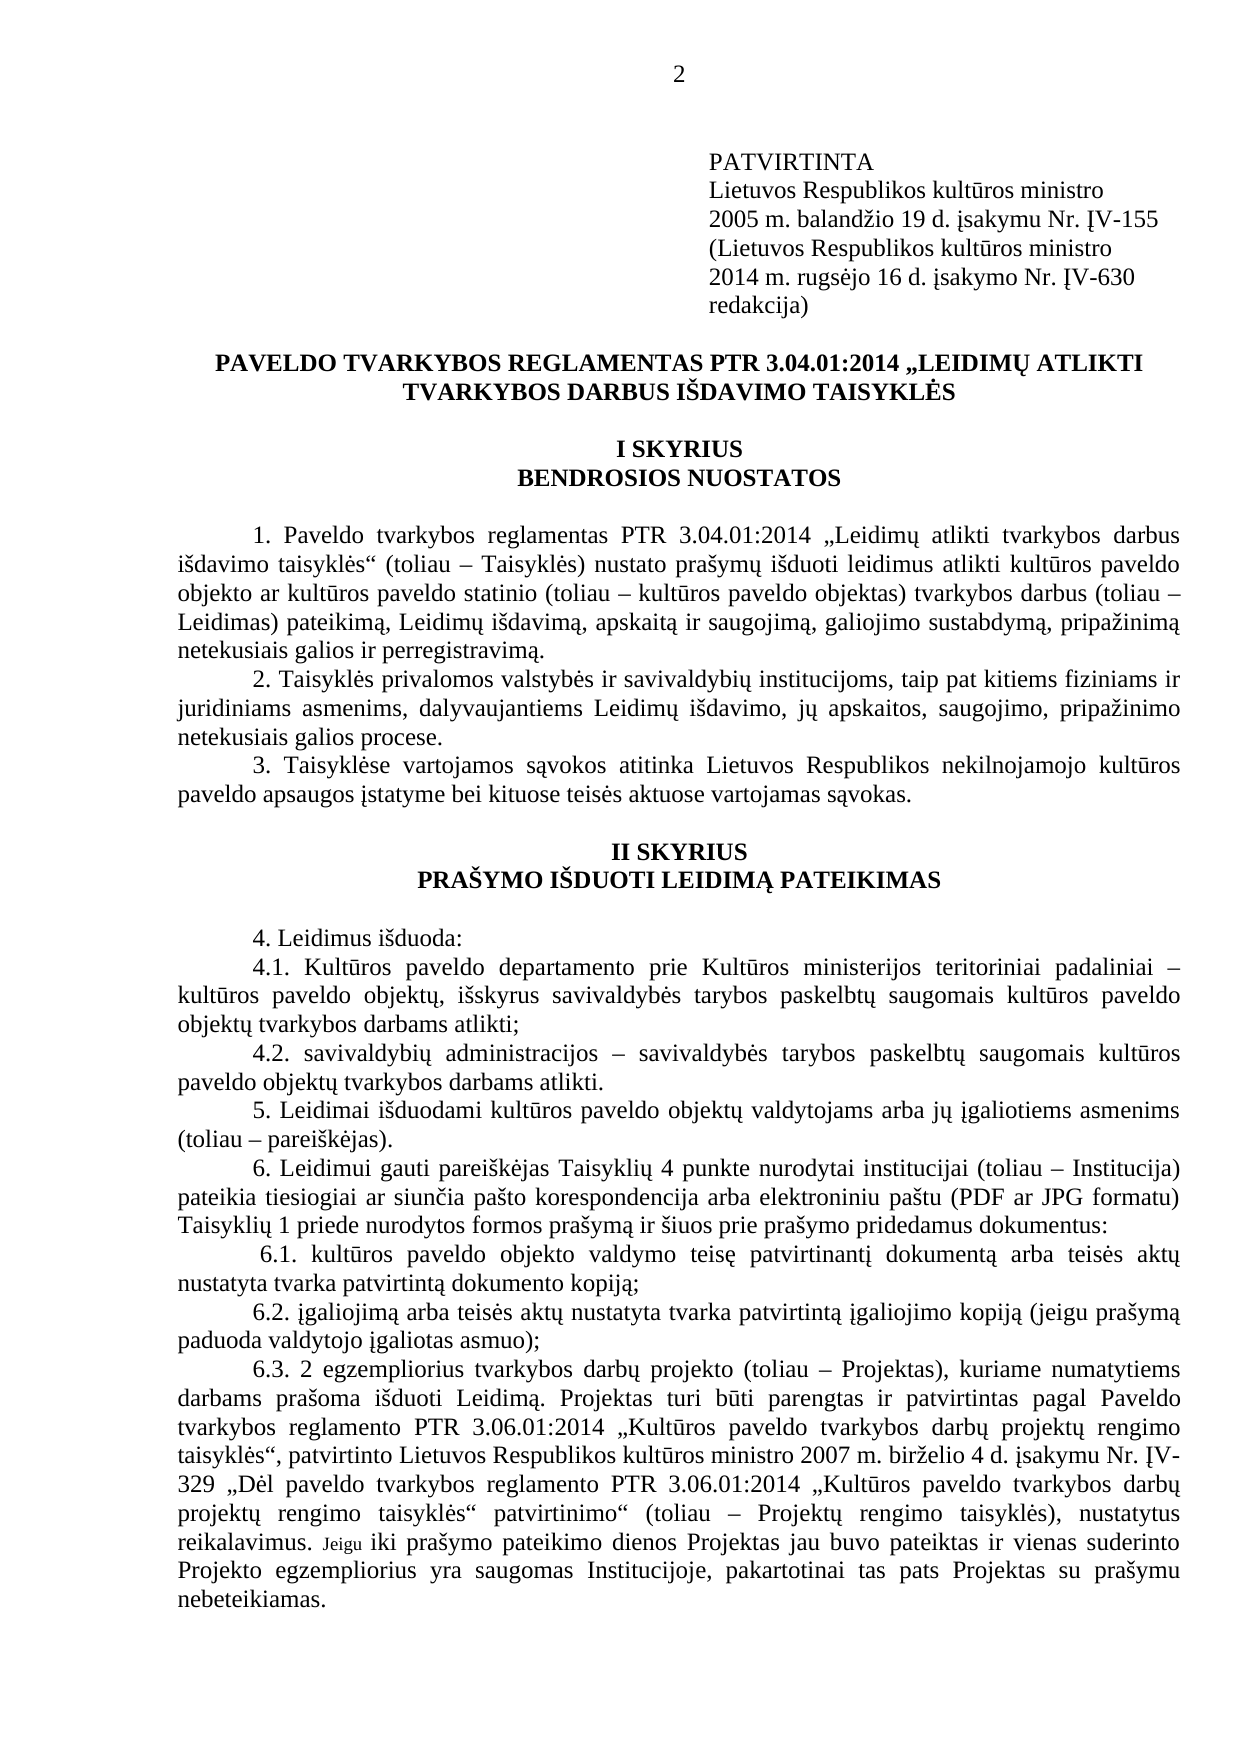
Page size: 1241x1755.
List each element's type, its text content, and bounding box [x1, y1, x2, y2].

text Paveldo tvarkybos reglamentas PTR 3.04.01:2014 „Leidimų atlikti TVARKYBOS darbus išdavimo taisyklės [177, 348, 1181, 406]
text (Lietuvos Respublikos kultūros ministro [177, 233, 1181, 262]
text Lietuvos Respublikos kultūros ministro [177, 176, 1181, 204]
text Bendrosios nuostatos [177, 463, 1181, 492]
text 4.2. savivaldybių administracijos – savivaldybės tarybos paskelbtų saugomais kultūros paveldo objektų tvarkybos darbams atlikti. [177, 1038, 1181, 1096]
text I SKYRIUS [177, 434, 1181, 463]
text 6.3. 2 egzempliorius tvarkybos darbų projekto (toliau – Projektas), kuriame numatytiems darbams prašoma išduoti Leidimą. Projektas turi būti parengtas ir patvirtintas pagal Paveldo tvarkybos reglamento PTR 3.06.01:2014 „Kultūros paveldo tvarkybos darbų projektų rengimo taisyklės“, patvirtinto Lietuvos Respublikos kultūros ministro 2007 m. birželio 4 d. įsakymu Nr. ĮV-329 „Dėl paveldo tvarkybos reglamento PTR 3.06.01:2014 „Kultūros paveldo tvarkybos darbų projektų rengimo taisyklės“ patvirtinimo“ (toliau – Projektų rengimo taisyklės), nustatytus reikalavimus. Jeigu iki prašymo pateikimo dienos Projektas jau buvo pateiktas ir vienas suderinto Projekto egzempliorius yra saugomas Institucijoje, pakartotinai tas pats Projektas su prašymu nebeteikiamas. [177, 1354, 1181, 1613]
text 6.1. kultūros paveldo objekto valdymo teisę patvirtinantį dokumentą arba teisės aktų nustatyta tvarka patvirtintą dokumento kopiją; [177, 1239, 1181, 1297]
text PATVIRTINTA [177, 147, 1181, 176]
text 3. Taisyklėse vartojamos sąvokos atitinka Lietuvos Respublikos nekilnojamojo kultūros paveldo apsaugos įstatyme bei kituose teisės aktuose vartojamas sąvokas. [177, 751, 1181, 808]
text redakcija) [177, 291, 1181, 319]
text 6.2. įgaliojimą arba teisės aktų nustatyta tvarka patvirtintą įgaliojimo kopiją (jeigu prašymą paduoda valdytojo įgaliotas asmuo); [177, 1297, 1181, 1354]
text 2014 m. rugsėjo 16 d. įsakymo Nr. ĮV-630 [177, 262, 1181, 291]
text 6. Leidimui gauti pareiškėjas Taisyklių 4 punkte nurodytai institucijai (toliau – Institucija) pateikia tiesiogiai ar siunčia pašto korespondencija arba elektroniniu paštu (PDF ar JPG formatu) Taisyklių 1 priede nurodytos formos prašymą ir šiuos prie prašymo pridedamus dokumentus: [177, 1153, 1181, 1239]
text II SKYRIUS [177, 837, 1181, 866]
text 2005 m. balandžio 19 d. įsakymu Nr. ĮV-155 [177, 204, 1181, 233]
text 1. Paveldo tvarkybos reglamentas PTR 3.04.01:2014 „Leidimų atlikti tvarkybos darbus išdavimo taisyklės“ (toliau – Taisyklės) nustato prašymų išduoti leidimus atlikti kultūros paveldo objekto ar kultūros paveldo statinio (toliau – kultūros paveldo objektas) tvarkybos darbus (toliau – Leidimas) pateikimą, Leidimų išdavimą, apskaitą ir saugojimą, galiojimo sustabdymą, pripažinimą netekusiais galios ir perregistravimą. [177, 521, 1181, 664]
text 2. Taisyklės privalomos valstybės ir savivaldybių institucijoms, taip pat kitiems fiziniams ir juridiniams asmenims, dalyvaujantiems Leidimų išdavimo, jų apskaitos, saugojimo, pripažinimo netekusiais galios procese. [177, 664, 1181, 751]
text 5. Leidimai išduodami kultūros paveldo objektų valdytojams arba jų įgaliotiems asmenims (toliau – pareiškėjas). [177, 1096, 1181, 1153]
text Prašymo IŠDUOTI LEIDIMĄ pateikimas [177, 866, 1181, 894]
text 4.1. Kultūros paveldo departamento prie Kultūros ministerijos teritoriniai padaliniai –kultūros paveldo objektų, išskyrus savivaldybės tarybos paskelbtų saugomais kultūros paveldo objektų tvarkybos darbams atlikti; [177, 952, 1181, 1038]
text 4. Leidimus išduoda: [177, 923, 1181, 952]
